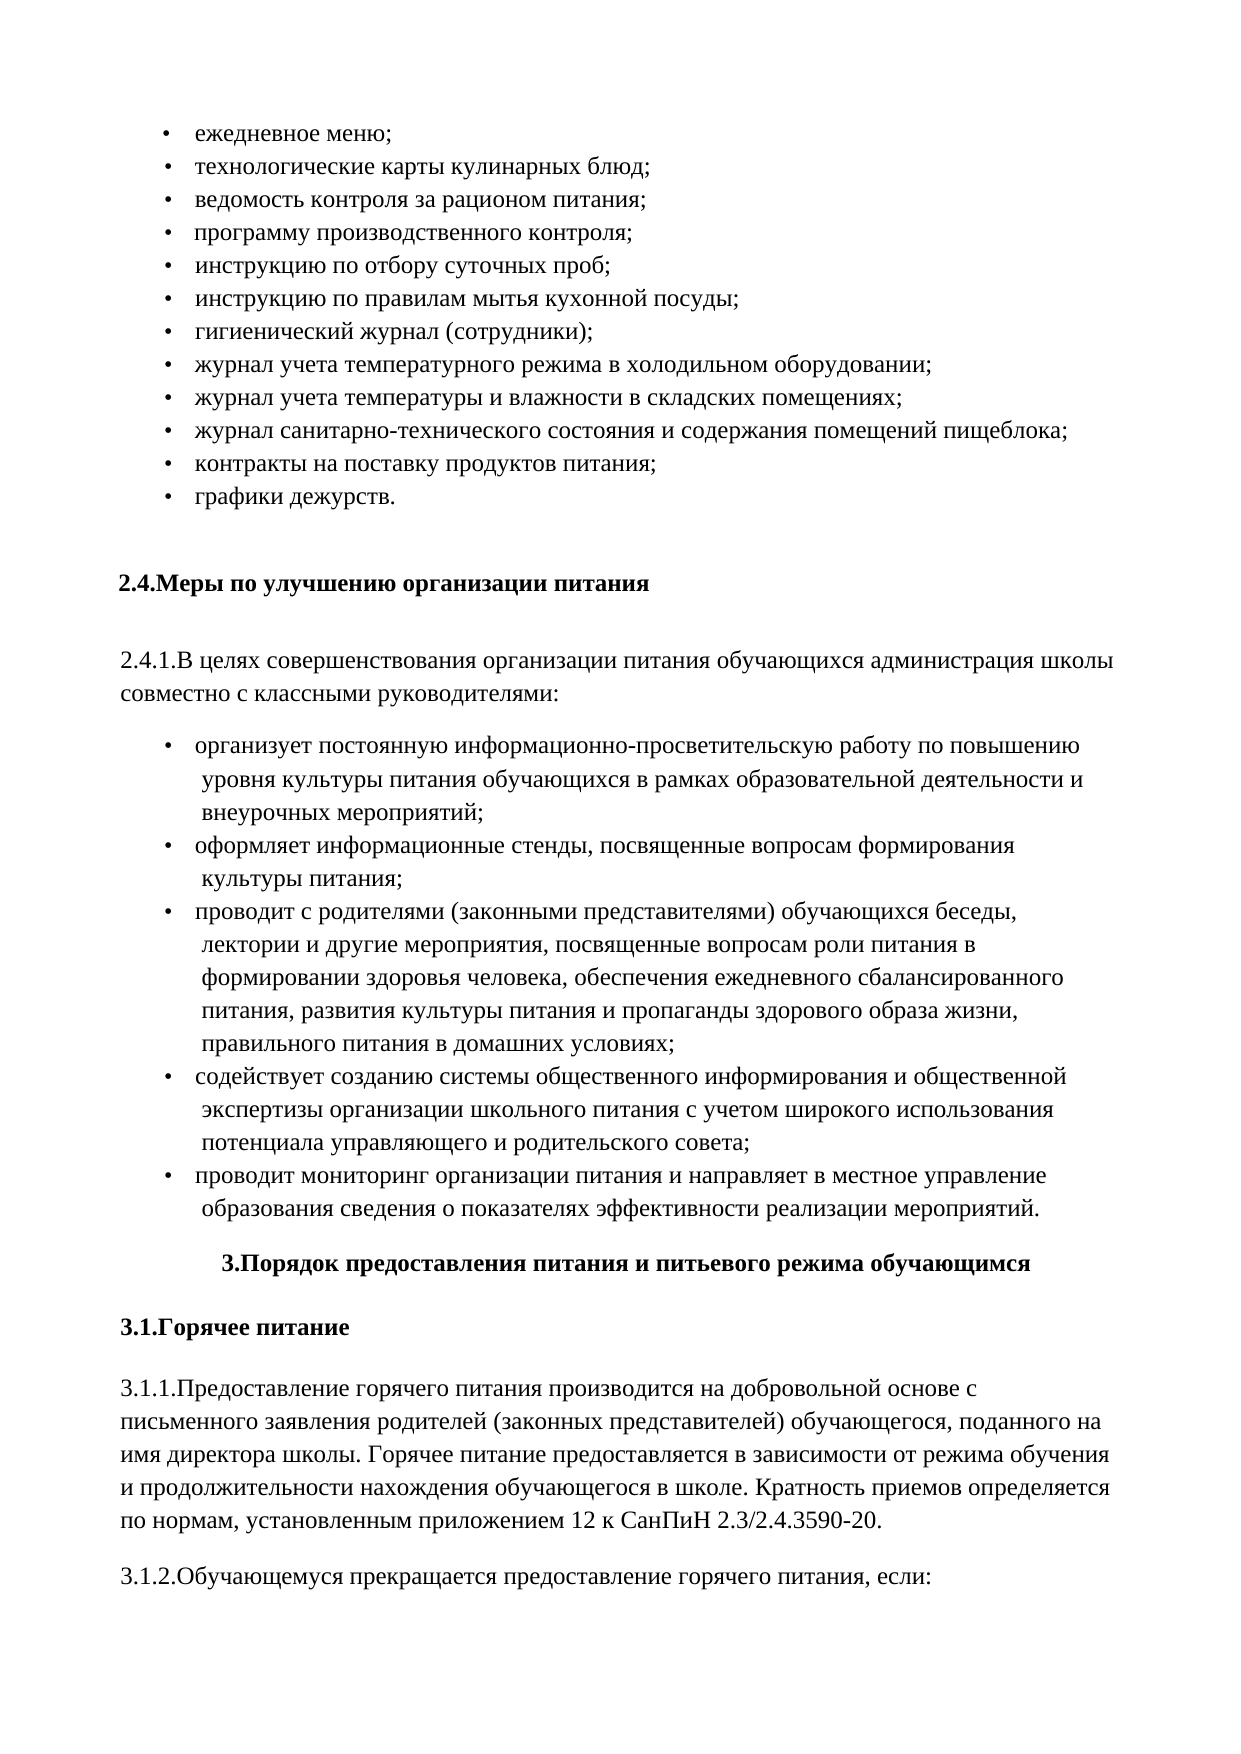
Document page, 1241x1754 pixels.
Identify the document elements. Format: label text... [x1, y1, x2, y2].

list организует постоянную информационно-просветительскую работу по повышению уровня культуры питания обучающихся в рамках образовательной деятельности и внеурочных мероприятий; [164, 731, 1117, 825]
list 2.4.1.В целях совершенствования организации питания обучающихся администрация школы совместно с классными руководителями: [120, 645, 1117, 707]
list содействует созданию системы общественного информирования и общественной экспертизы организации школьного питания с учетом широкого использования потенциала управляющего и родительского совета; [164, 1061, 1117, 1156]
list 3.1.2.Обучающемуся прекращается предоставление горячего питания, если: [120, 1561, 1117, 1589]
list проводит мониторинг организации питания и направляет в местное управление образования сведения о показателях эффективности реализации мероприятий. [164, 1160, 1117, 1222]
list журнал санитарно-технического состояния и содержания помещений пищеблока; [164, 415, 1117, 444]
list технологические карты кулинарных блюд; [164, 151, 1117, 180]
subtitle 3.Порядок предоставления питания и питьевого режима обучающимся [135, 1248, 1117, 1277]
list графики дежурств. [164, 481, 1117, 510]
list гигиенический журнал (сотрудники); [164, 316, 1117, 345]
list контракты на поставку продуктов питания; [164, 448, 1117, 477]
list журнал учета температуры и влажности в складских помещениях; [164, 382, 1117, 411]
list 3.1.1.Предоставление горячего питания производится на добровольной основе с письменного заявления родителей (законных представителей) обучающегося, поданного на имя директора школы. Горячее питание предоставляется в зависимости от режима обучения и продолжительности нахождения обучающегося в школе. Кратность приемов определяется по нормам, установленным приложением 12 к СанПиН 2.3/2.4.3590-20. [120, 1373, 1117, 1534]
list оформляет информационные стенды, посвященные вопросам формирования культуры питания; [164, 830, 1117, 891]
list программу производственного контроля; [164, 217, 1117, 246]
list ведомость контроля за рационом питания; [164, 184, 1117, 213]
list инструкцию по правилам мытья кухонной посуды; [164, 283, 1117, 312]
list журнал учета температурного режима в холодильном оборудовании; [164, 349, 1117, 378]
list ежедневное меню; [162, 118, 1117, 147]
list инструкцию по отбору суточных проб; [164, 250, 1117, 279]
subtitle 2.4.Меры по улучшению организации питания [118, 568, 1117, 597]
list проводит с родителями (законными представителями) обучающихся беседы, лектории и другие мероприятия, посвященные вопросам роли питания в формировании здоровья человека, обеспечения ежедневного сбалансированного питания, развития культуры питания и пропаганды здорового образа жизни, правильного питания в домашних условиях; [164, 896, 1117, 1057]
subtitle 3.1.Горячее питание [120, 1312, 1117, 1341]
